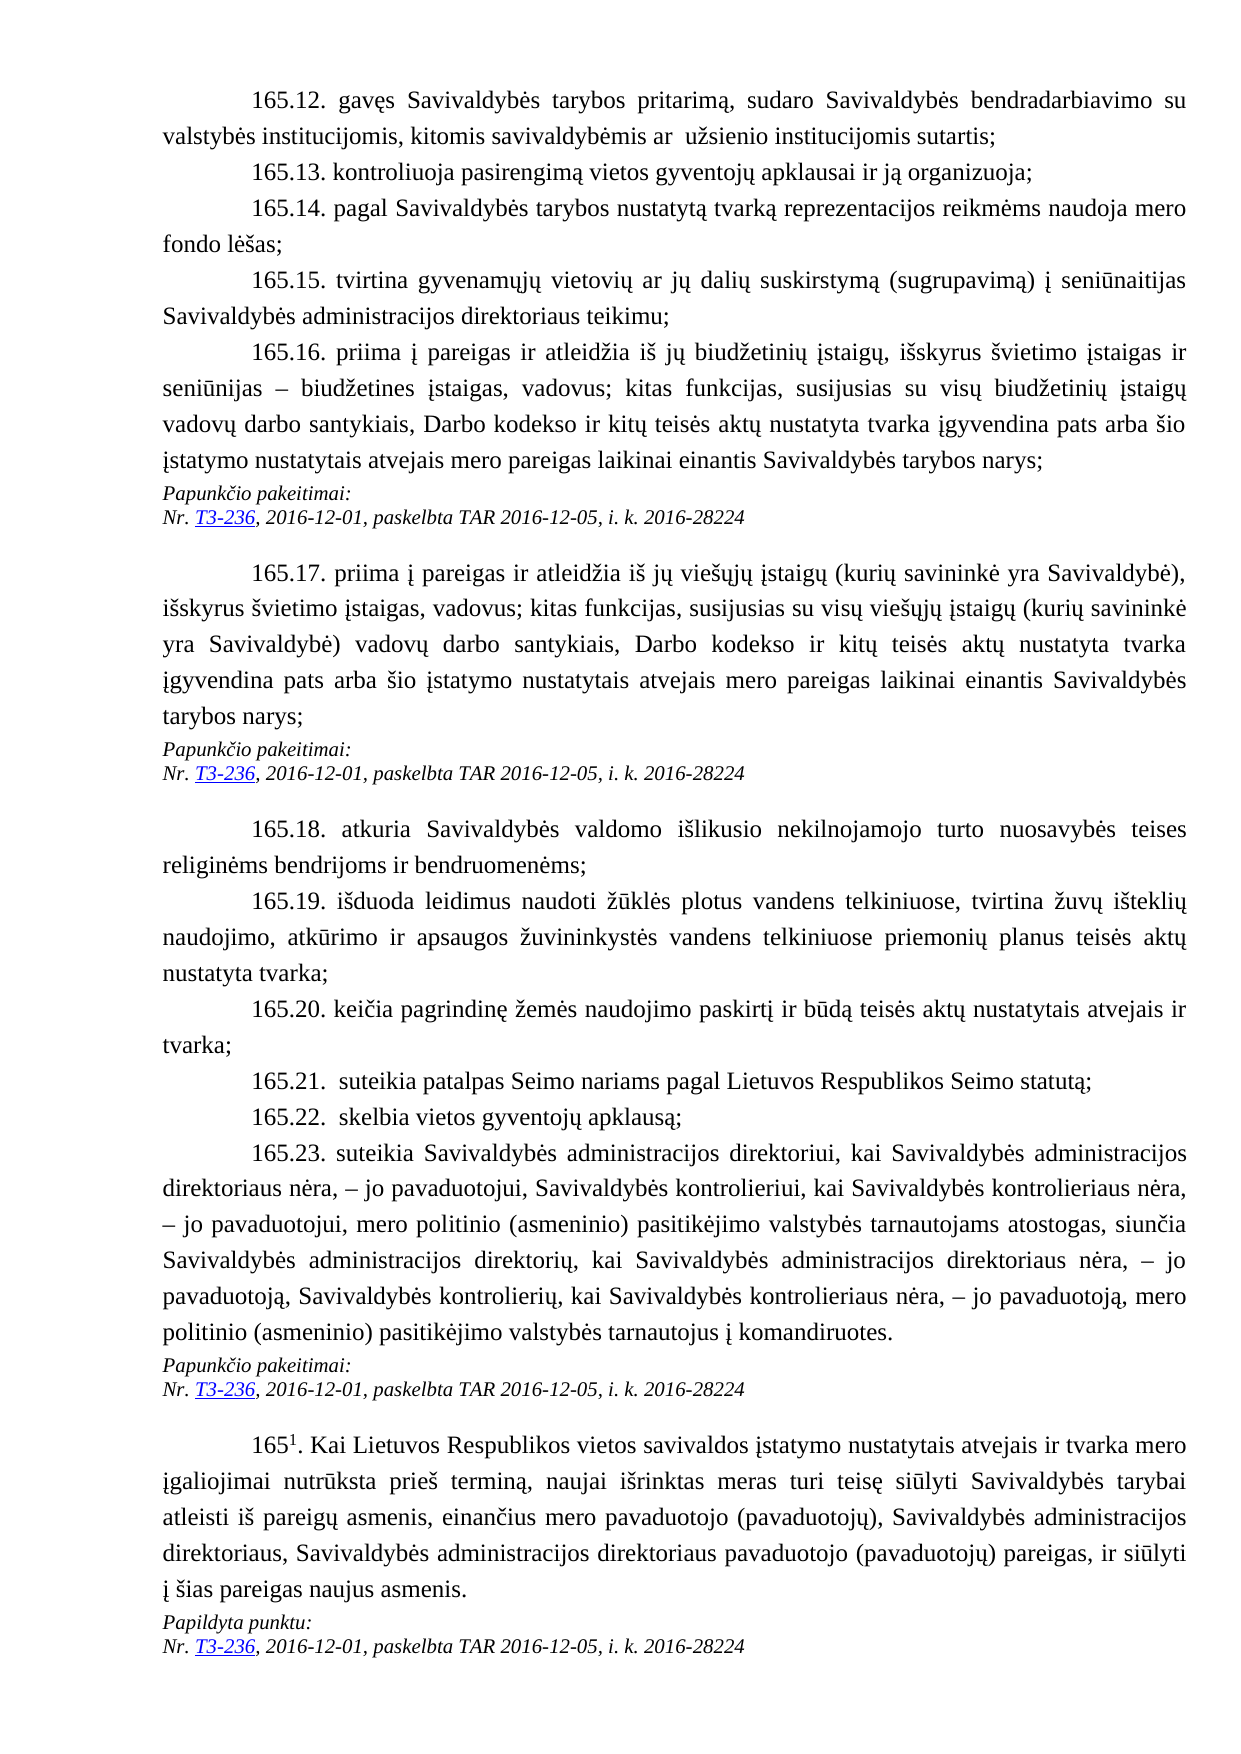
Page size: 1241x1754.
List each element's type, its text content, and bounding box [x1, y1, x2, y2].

text Papunkčio pakeitimai: [162, 737, 1187, 761]
text Nr. T3-236, 2016-12-01, paskelbta TAR 2016-12-05, i. k. 2016-28224 [162, 1377, 1187, 1401]
text 165.22. skelbia vietos gyventojų apklausą; [162, 1102, 1187, 1130]
text Papunkčio pakeitimai: [162, 481, 1187, 505]
text Nr. T3-236, 2016-12-01, paskelbta TAR 2016-12-05, i. k. 2016-28224 [162, 761, 1187, 785]
text Nr. T3-236, 2016-12-01, paskelbta TAR 2016-12-05, i. k. 2016-28224 [162, 505, 1187, 529]
text 165.13. kontroliuoja pasirengimą vietos gyventojų apklausai ir ją organizuoja; [162, 157, 1187, 186]
text 165.23. suteikia Savivaldybės administracijos direktoriui, kai Savivaldybės administracijos direktoriaus nėra, – jo pavaduotojui, Savivaldybės kontrolieriui, kai Savivaldybės kontrolieriaus nėra, – jo pavaduotojui, mero politinio (asmeninio) pasitikėjimo valstybės tarnautojams atostogas, siunčia Savivaldybės administracijos direktorių, kai Savivaldybės administracijos direktoriaus nėra, – jo pavaduotoją, Savivaldybės kontrolierių, kai Savivaldybės kontrolieriaus nėra, – jo pavaduotoją, mero politinio (asmeninio) pasitikėjimo valstybės tarnautojus į komandiruotes. [162, 1138, 1187, 1346]
text 165.20. keičia pagrindinę žemės naudojimo paskirtį ir būdą teisės aktų nustatytais atvejais ir tvarka; [162, 994, 1187, 1058]
text 165.17. priima į pareigas ir atleidžia iš jų viešųjų įstaigų (kurių savininkė yra Savivaldybė), išskyrus švietimo įstaigas, vadovus; kitas funkcijas, susijusias su visų viešųjų įstaigų (kurių savininkė yra Savivaldybė) vadovų darbo santykiais, Darbo kodekso ir kitų teisės aktų nustatyta tvarka įgyvendina pats arba šio įstatymo nustatytais atvejais mero pareigas laikinai einantis Savivaldybės tarybos narys; [162, 558, 1187, 730]
text 165.16. priima į pareigas ir atleidžia iš jų biudžetinių įstaigų, išskyrus švietimo įstaigas ir seniūnijas – biudžetines įstaigas, vadovus; kitas funkcijas, susijusias su visų biudžetinių įstaigų vadovų darbo santykiais, Darbo kodekso ir kitų teisės aktų nustatyta tvarka įgyvendina pats arba šio įstatymo nustatytais atvejais mero pareigas laikinai einantis Savivaldybės tarybos narys; [162, 337, 1187, 473]
text Papunkčio pakeitimai: [162, 1353, 1187, 1377]
text 165.19. išduoda leidimus naudoti žūklės plotus vandens telkiniuose, tvirtina žuvų išteklių naudojimo, atkūrimo ir apsaugos žuvininkystės vandens telkiniuose priemonių planus teisės aktų nustatyta tvarka; [162, 886, 1187, 987]
text 165.15. tvirtina gyvenamųjų vietovių ar jų dalių suskirstymą (sugrupavimą) į seniūnaitijas Savivaldybės administracijos direktoriaus teikimu; [162, 265, 1187, 330]
text Nr. T3-236, 2016-12-01, paskelbta TAR 2016-12-05, i. k. 2016-28224 [162, 1634, 1187, 1658]
text Papildyta punktu: [162, 1610, 1187, 1634]
text 165.21. suteikia patalpas Seimo nariams pagal Lietuvos Respublikos Seimo statutą; [162, 1066, 1187, 1094]
text 165.12. gavęs Savivaldybės tarybos pritarimą, sudaro Savivaldybės bendradarbiavimo su valstybės institucijomis, kitomis savivaldybėmis ar užsienio institucijomis sutartis; [162, 85, 1187, 150]
text 1651. Kai Lietuvos Respublikos vietos savivaldos įstatymo nustatytais atvejais ir tvarka mero įgaliojimai nutrūksta prieš terminą, naujai išrinktas meras turi teisę siūlyti Savivaldybės tarybai atleisti iš pareigų asmenis, einančius mero pavaduotojo (pavaduotojų), Savivaldybės administracijos direktoriaus, Savivaldybės administracijos direktoriaus pavaduotojo (pavaduotojų) pareigas, ir siūlyti į šias pareigas naujus asmenis. [162, 1430, 1187, 1603]
text 165.14. pagal Savivaldybės tarybos nustatytą tvarką reprezentacijos reikmėms naudoja mero fondo lėšas; [162, 193, 1187, 258]
text 165.18. atkuria Savivaldybės valdomo išlikusio nekilnojamojo turto nuosavybės teises religinėms bendrijoms ir bendruomenėms; [162, 814, 1187, 879]
